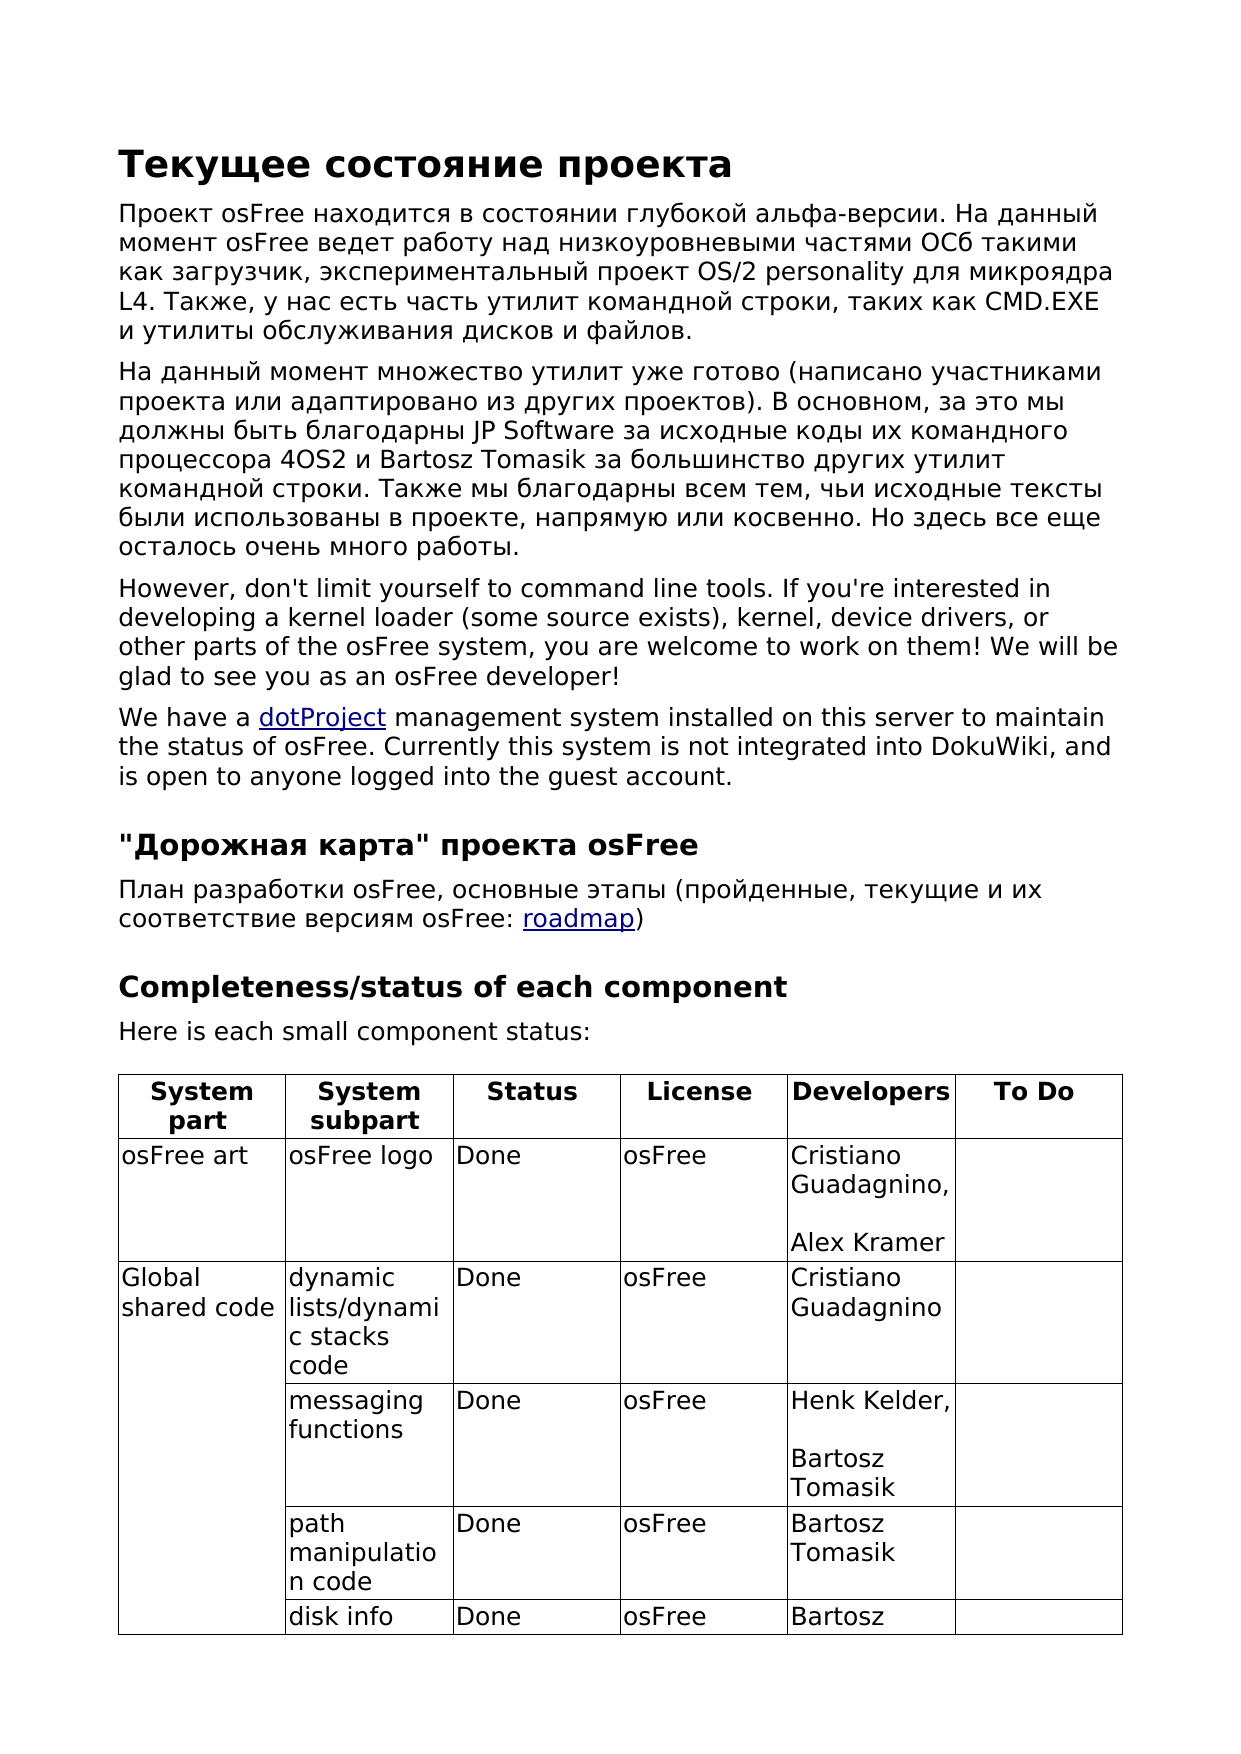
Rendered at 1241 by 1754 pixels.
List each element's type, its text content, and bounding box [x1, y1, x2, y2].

table_cell messaging functions [286, 1384, 453, 1506]
text На данный момент множество утилит уже готово (написано участниками проекта или адаптировано из других проектов). В основном, за это мы должны быть благодарны JP Software за исходные коды их командного процессора 4OS2 и Bartosz Tomasik за большинство других утилит командной строки. Также мы благодарны всем тем, чьи исходные тексты были использованы в проекте, напрямую или косвенно. Но здесь все еще осталось очень много работы. [118, 358, 1122, 562]
table_cell Global shared code [119, 1262, 285, 1634]
table_cell osFree [621, 1262, 787, 1383]
table_cell osFree logo [286, 1139, 453, 1261]
table_cell Done [454, 1507, 620, 1599]
table_cell [956, 1600, 1122, 1634]
table_cell [956, 1507, 1122, 1599]
table_header Developers [788, 1075, 955, 1138]
table_cell Cristiano Guadagnino, Alex Kramer [788, 1139, 955, 1261]
text Here is each small component status: [118, 1017, 1122, 1046]
table_cell Bartosz Tomasik [788, 1507, 955, 1599]
table_cell Bartosz [788, 1600, 955, 1634]
table_cell Henk Kelder, Bartosz Tomasik [788, 1384, 955, 1506]
table_cell osFree [621, 1507, 787, 1599]
table_cell Done [454, 1384, 620, 1506]
table_cell path manipulation code [286, 1507, 453, 1599]
subtitle Текущее состояние проекта [118, 143, 1122, 187]
text План разработки osFree, основные этапы (пройденные, текущие и их соответствие версиям osFree: roadmap) [118, 875, 1122, 933]
subtitle Completeness/status of each component [118, 971, 1122, 1005]
table_cell [956, 1384, 1122, 1506]
subtitle "Дорожная карта" проекта osFree [118, 828, 1122, 862]
table_cell dynamic lists/dynamic stacks code [286, 1262, 453, 1383]
text Проект osFree находится в состоянии глубокой альфа-версии. На данный момент osFree ведет работу над низкоуровневыми частями ОСб такими как загрузчик, экспериментальный проект OS/2 personality для микроядра L4. Также, у нас есть часть утилит командной строки, таких как CMD.EXE и утилиты обслуживания дисков и файлов. [118, 199, 1122, 345]
table_header Status [454, 1075, 620, 1138]
table_cell osFree [621, 1139, 787, 1261]
table_header To Do [956, 1075, 1122, 1138]
table_cell Done [454, 1139, 620, 1261]
table_header License [621, 1075, 787, 1138]
text We have a dotProject management system installed on this server to maintain the status of osFree. Currently this system is not integrated into DokuWiki, and is open to anyone logged into the guest account. [118, 703, 1122, 791]
table_header System subpart [286, 1075, 453, 1138]
text However, don't limit yourself to command line tools. If you're interested in developing a kernel loader (some source exists), kernel, device drivers, or other parts of the osFree system, you are welcome to work on them! We will be glad to see you as an osFree developer! [118, 574, 1122, 691]
table_cell osFree [621, 1384, 787, 1506]
table_cell [956, 1262, 1122, 1383]
table_header System part [119, 1075, 285, 1138]
table_cell Done [454, 1262, 620, 1383]
table_cell Cristiano Guadagnino [788, 1262, 955, 1383]
table_cell disk info [286, 1600, 453, 1634]
table_cell Done [454, 1600, 620, 1634]
table_cell [956, 1139, 1122, 1261]
table_cell osFree art [119, 1139, 285, 1261]
table_cell osFree [621, 1600, 787, 1634]
